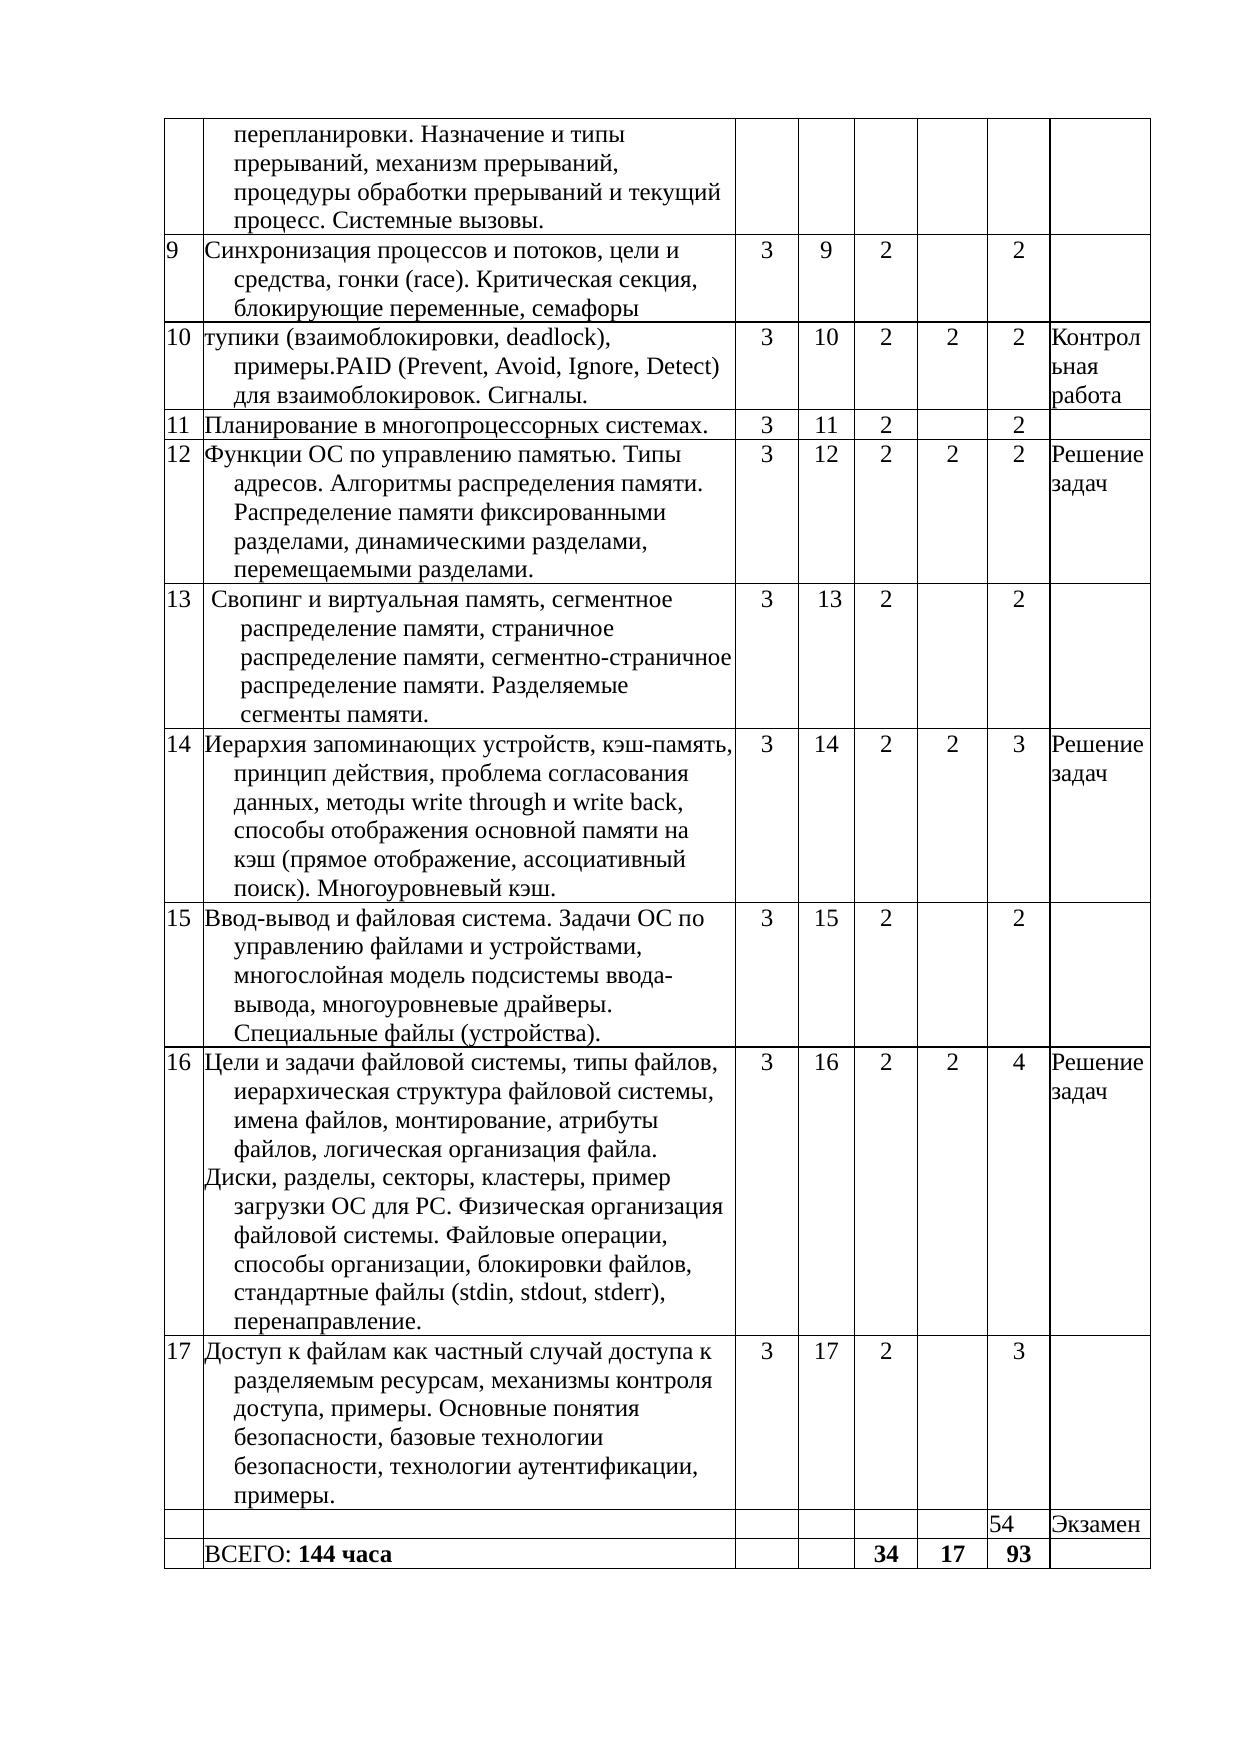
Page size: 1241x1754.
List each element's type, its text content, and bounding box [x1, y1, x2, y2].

table_cell 9 [165, 235, 203, 321]
table_cell [165, 1510, 203, 1538]
table_cell 3 [988, 1336, 1049, 1508]
table_cell 12 [165, 440, 203, 583]
table_cell 2 [988, 584, 1049, 728]
table_cell [799, 119, 854, 234]
table_cell 93 [988, 1539, 1049, 1568]
table_cell [918, 1510, 987, 1538]
table_cell Ввод-вывод и файловая система. Задачи ОС по управлению файлами и устройствами, многослойная модель подсистемы ввода-вывода, многоуровневые драйверы. Специальные файлы (устройства). [204, 903, 735, 1046]
table_cell 10 [165, 323, 203, 409]
table_cell 2 [855, 1336, 917, 1508]
table_cell 2 [918, 729, 987, 902]
table_cell 2 [918, 1048, 987, 1335]
table_cell [1051, 1336, 1150, 1508]
table_cell [204, 1510, 735, 1538]
table_cell 2 [855, 584, 917, 728]
table_cell 17 [165, 1336, 203, 1508]
table_cell 2 [855, 1048, 917, 1335]
table_cell 2 [988, 323, 1049, 409]
table_cell [918, 903, 987, 1046]
table_cell Решение задач [1051, 1048, 1150, 1335]
table_cell 3 [736, 903, 798, 1046]
table_cell [1051, 410, 1150, 438]
table_cell 54 [988, 1510, 1049, 1538]
table_cell Решение задач [1051, 729, 1150, 902]
table_cell 3 [736, 1336, 798, 1508]
table_cell 34 [855, 1539, 917, 1568]
table_cell [1051, 235, 1150, 321]
table_cell 2 [855, 729, 917, 902]
table_cell Доступ к файлам как частный случай доступа к разделяемым ресурсам, механизмы контроля доступа, примеры. Основные понятия безопасности, базовые технологии безопасности, технологии аутентификации, примеры. [204, 1336, 735, 1508]
table_cell [799, 1539, 854, 1568]
table_cell [918, 119, 987, 234]
table_cell [736, 119, 798, 234]
table_cell 3 [736, 1048, 798, 1335]
table_cell [165, 119, 203, 234]
table_cell 15 [799, 903, 854, 1046]
table_cell Иерархия запоминающих устройств, кэш-память, принцип действия, проблема согласования данных, методы write through и write back, способы отображения основной памяти на кэш (прямое отображение, ассоциативный поиск). Многоуровневый кэш. [204, 729, 735, 902]
table_cell Экзамен [1051, 1510, 1150, 1538]
table_cell 13 [799, 584, 854, 728]
table_cell [918, 1336, 987, 1508]
table_cell 16 [799, 1048, 854, 1335]
table_cell 2 [855, 903, 917, 1046]
table_cell 16 [165, 1048, 203, 1335]
table_cell [988, 119, 1049, 234]
table_cell [736, 1510, 798, 1538]
table_cell перепланировки. Назначение и типы прерываний, механизм прерываний, процедуры обработки прерываний и текущий процесс. Системные вызовы. [204, 119, 735, 234]
table_cell 12 [799, 440, 854, 583]
table_cell [1051, 903, 1150, 1046]
table_cell 3 [988, 729, 1049, 902]
table_cell [855, 1510, 917, 1538]
table_cell Контрольная работа [1051, 323, 1150, 409]
table_cell 2 [988, 903, 1049, 1046]
table_cell 3 [736, 584, 798, 728]
table_cell 14 [799, 729, 854, 902]
table_cell 2 [918, 323, 987, 409]
table_cell [918, 584, 987, 728]
table_cell Цели и задачи файловой системы, типы файлов, иерархическая структура файловой системы, имена файлов, монтирование, атрибуты файлов, логическая организация файла. Диски, разделы, секторы, кластеры, пример загрузки ОС для PC. Физическая организация файловой системы. Файловые операции, способы организации, блокировки файлов, стандартные файлы (stdin, stdout, stderr), перенаправление. [204, 1048, 735, 1335]
table_cell 14 [165, 729, 203, 902]
table_cell 3 [736, 729, 798, 902]
table_cell Свопинг и виртуальная память, сегментное распределение памяти, страничное распределение памяти, сегментно-страничное распределение памяти. Разделяемые сегменты памяти. [204, 584, 735, 728]
table_cell [165, 1539, 203, 1568]
table_cell Планирование в многопроцессорных системах. [204, 410, 735, 438]
table_cell 2 [855, 323, 917, 409]
table_cell 2 [918, 440, 987, 583]
table_cell 2 [855, 235, 917, 321]
table_cell 2 [988, 410, 1049, 438]
table_cell [736, 1539, 798, 1568]
table_cell 11 [165, 410, 203, 438]
table_cell 3 [736, 440, 798, 583]
table_cell 2 [855, 410, 917, 438]
table_cell 2 [988, 440, 1049, 583]
table_cell 3 [736, 235, 798, 321]
table_cell 3 [736, 410, 798, 438]
table_cell 2 [855, 440, 917, 583]
table_cell [918, 410, 987, 438]
table_cell 17 [799, 1336, 854, 1508]
table_cell [918, 235, 987, 321]
table_cell [1051, 119, 1150, 234]
table_cell 10 [799, 323, 854, 409]
table_cell 15 [165, 903, 203, 1046]
table_cell Решение задач [1051, 440, 1150, 583]
table_cell тупики (взаимоблокировки, deadlock), примеры.PAID (Prevent, Avoid, Ignore, Detect) для взаимоблокировок. Сигналы. [204, 323, 735, 409]
table_cell 4 [988, 1048, 1049, 1335]
table_cell 13 [165, 584, 203, 728]
table_cell [799, 1510, 854, 1538]
table_cell 2 [988, 235, 1049, 321]
table_cell Функции ОС по управлению памятью. Типы адресов. Алгоритмы распределения памяти. Распределение памяти фиксированными разделами, динамическими разделами, перемещаемыми разделами. [204, 440, 735, 583]
table_cell 9 [799, 235, 854, 321]
table_cell [1051, 584, 1150, 728]
table_cell ВСЕГО: 144 часа [204, 1539, 735, 1568]
table_cell 17 [918, 1539, 987, 1568]
table_cell [855, 119, 917, 234]
table_cell Синхронизация процессов и потоков, цели и средства, гонки (race). Критическая секция, блокирующие переменные, семафоры [204, 235, 735, 321]
table_cell [1051, 1539, 1150, 1568]
table_cell 11 [799, 410, 854, 438]
table_cell 3 [736, 323, 798, 409]
